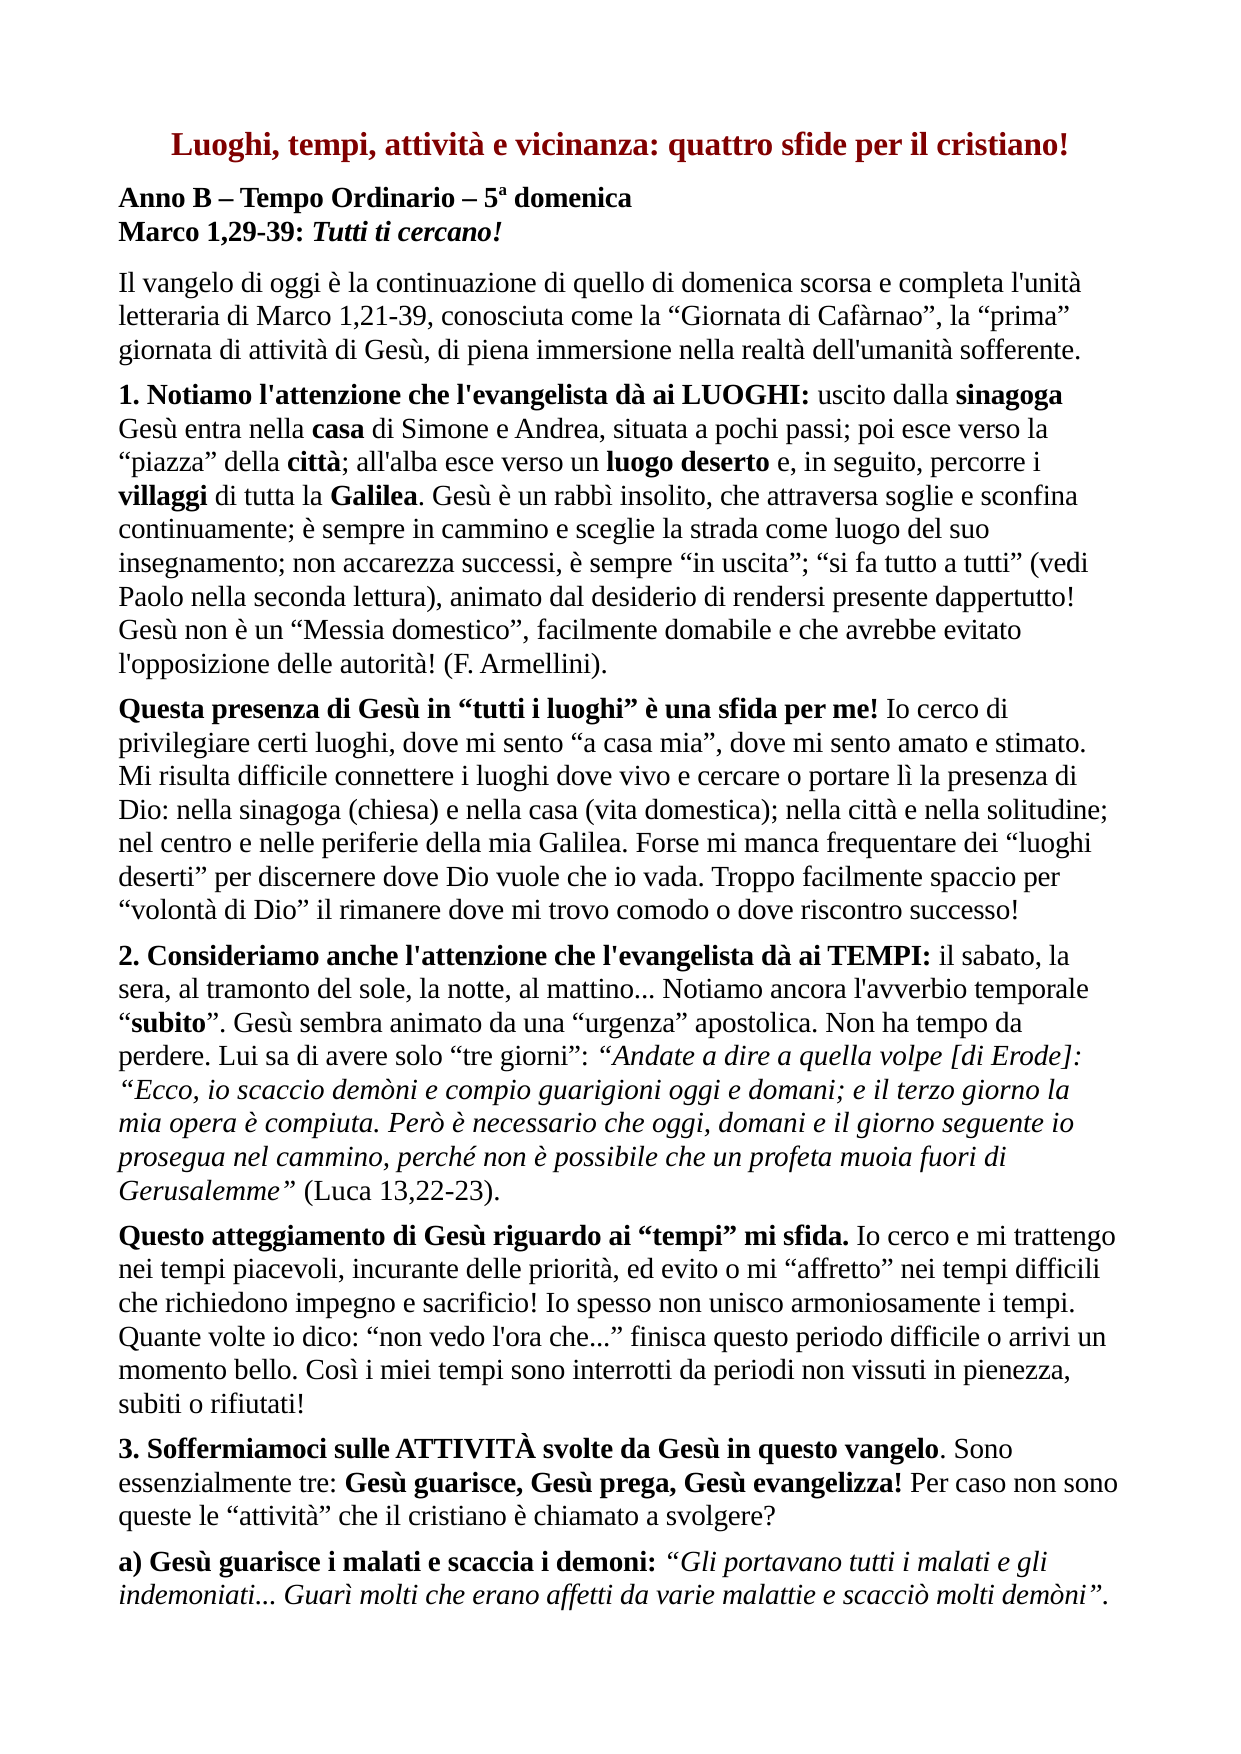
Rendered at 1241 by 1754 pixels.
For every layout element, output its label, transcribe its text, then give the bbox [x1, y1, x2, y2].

text 2. Consideriamo anche l'attenzione che l'evangelista dà ai TEMPI: il sabato, la sera, al tramonto del sole, la notte, al mattino... Notiamo ancora l'avverbio temporale “subito”. Gesù sembra animato da una “urgenza” apostolica. Non ha tempo da perdere. Lui sa di avere solo “tre giorni”: “Andate a dire a quella volpe [di Erode]: “Ecco, io scaccio demòni e compio guarigioni oggi e domani; e il terzo giorno la mia opera è compiuta. Però è necessario che oggi, domani e il giorno seguente io prosegua nel cammino, perché non è possibile che un profeta muoia fuori di Gerusalemme” (Luca 13,22-23). [118, 938, 1122, 1206]
text Anno B – Tempo Ordinario – 5a domenica Marco 1,29-39: Tutti ti cercano! [118, 180, 1122, 247]
text 3. Soffermiamoci sulle ATTIVITÀ svolte da Gesù in questo vangelo. Sono essenzialmente tre: Gesù guarisce, Gesù prega, Gesù evangelizza! Per caso non sono queste le “attività” che il cristiano è chiamato a svolgere? [118, 1431, 1122, 1532]
text Luoghi, tempi, attività e vicinanza: quattro sfide per il cristiano! [118, 124, 1122, 162]
text Questo atteggiamento di Gesù riguardo ai “tempi” mi sfida. Io cerco e mi trattengo nei tempi piacevoli, incurante delle priorità, ed evito o mi “affretto” nei tempi difficili che richiedono impegno e sacrificio! Io spesso non unisco armoniosamente i tempi. Quante volte io dico: “non vedo l'ora che...” finisca questo periodo difficile o arrivi un momento bello. Così i miei tempi sono interrotti da periodi non vissuti in pienezza, subiti o rifiutati! [118, 1218, 1122, 1419]
text a) Gesù guarisce i malati e scaccia i demoni: “Gli portavano tutti i malati e gli indemoniati... Guarì molti che erano affetti da varie malattie e scacciò molti demòni”. [118, 1544, 1122, 1611]
text 1. Notiamo l'attenzione che l'evangelista dà ai LUOGHI: uscito dalla sinagoga Gesù entra nella casa di Simone e Andrea, situata a pochi passi; poi esce verso la “piazza” della città; all'alba esce verso un luogo deserto e, in seguito, percorre i villaggi di tutta la Galilea. Gesù è un rabbì insolito, che attraversa soglie e sconfina continuamente; è sempre in cammino e sceglie la strada come luogo del suo insegnamento; non accarezza successi, è sempre “in uscita”; “si fa tutto a tutti” (vedi Paolo nella seconda lettura), animato dal desiderio di rendersi presente dappertutto! Gesù non è un “Messia domestico”, facilmente domabile e che avrebbe evitato l'opposizione delle autorità! (F. Armellini). [118, 377, 1122, 679]
text Il vangelo di oggi è la continuazione di quello di domenica scorsa e completa l'unità letteraria di Marco 1,21-39, conosciuta come la “Giornata di Cafàrnao”, la “prima” giornata di attività di Gesù, di piena immersione nella realtà dell'umanità sofferente. [118, 265, 1122, 366]
text Questa presenza di Gesù in “tutti i luoghi” è una sfida per me! Io cerco di privilegiare certi luoghi, dove mi sento “a casa mia”, dove mi sento amato e stimato. Mi risulta difficile connettere i luoghi dove vivo e cercare o portare lì la presenza di Dio: nella sinagoga (chiesa) e nella casa (vita domestica); nella città e nella solitudine; nel centro e nelle periferie della mia Galilea. Forse mi manca frequentare dei “luoghi deserti” per discernere dove Dio vuole che io vada. Troppo facilmente spaccio per “volontà di Dio” il rimanere dove mi trovo comodo o dove riscontro successo! [118, 691, 1122, 926]
